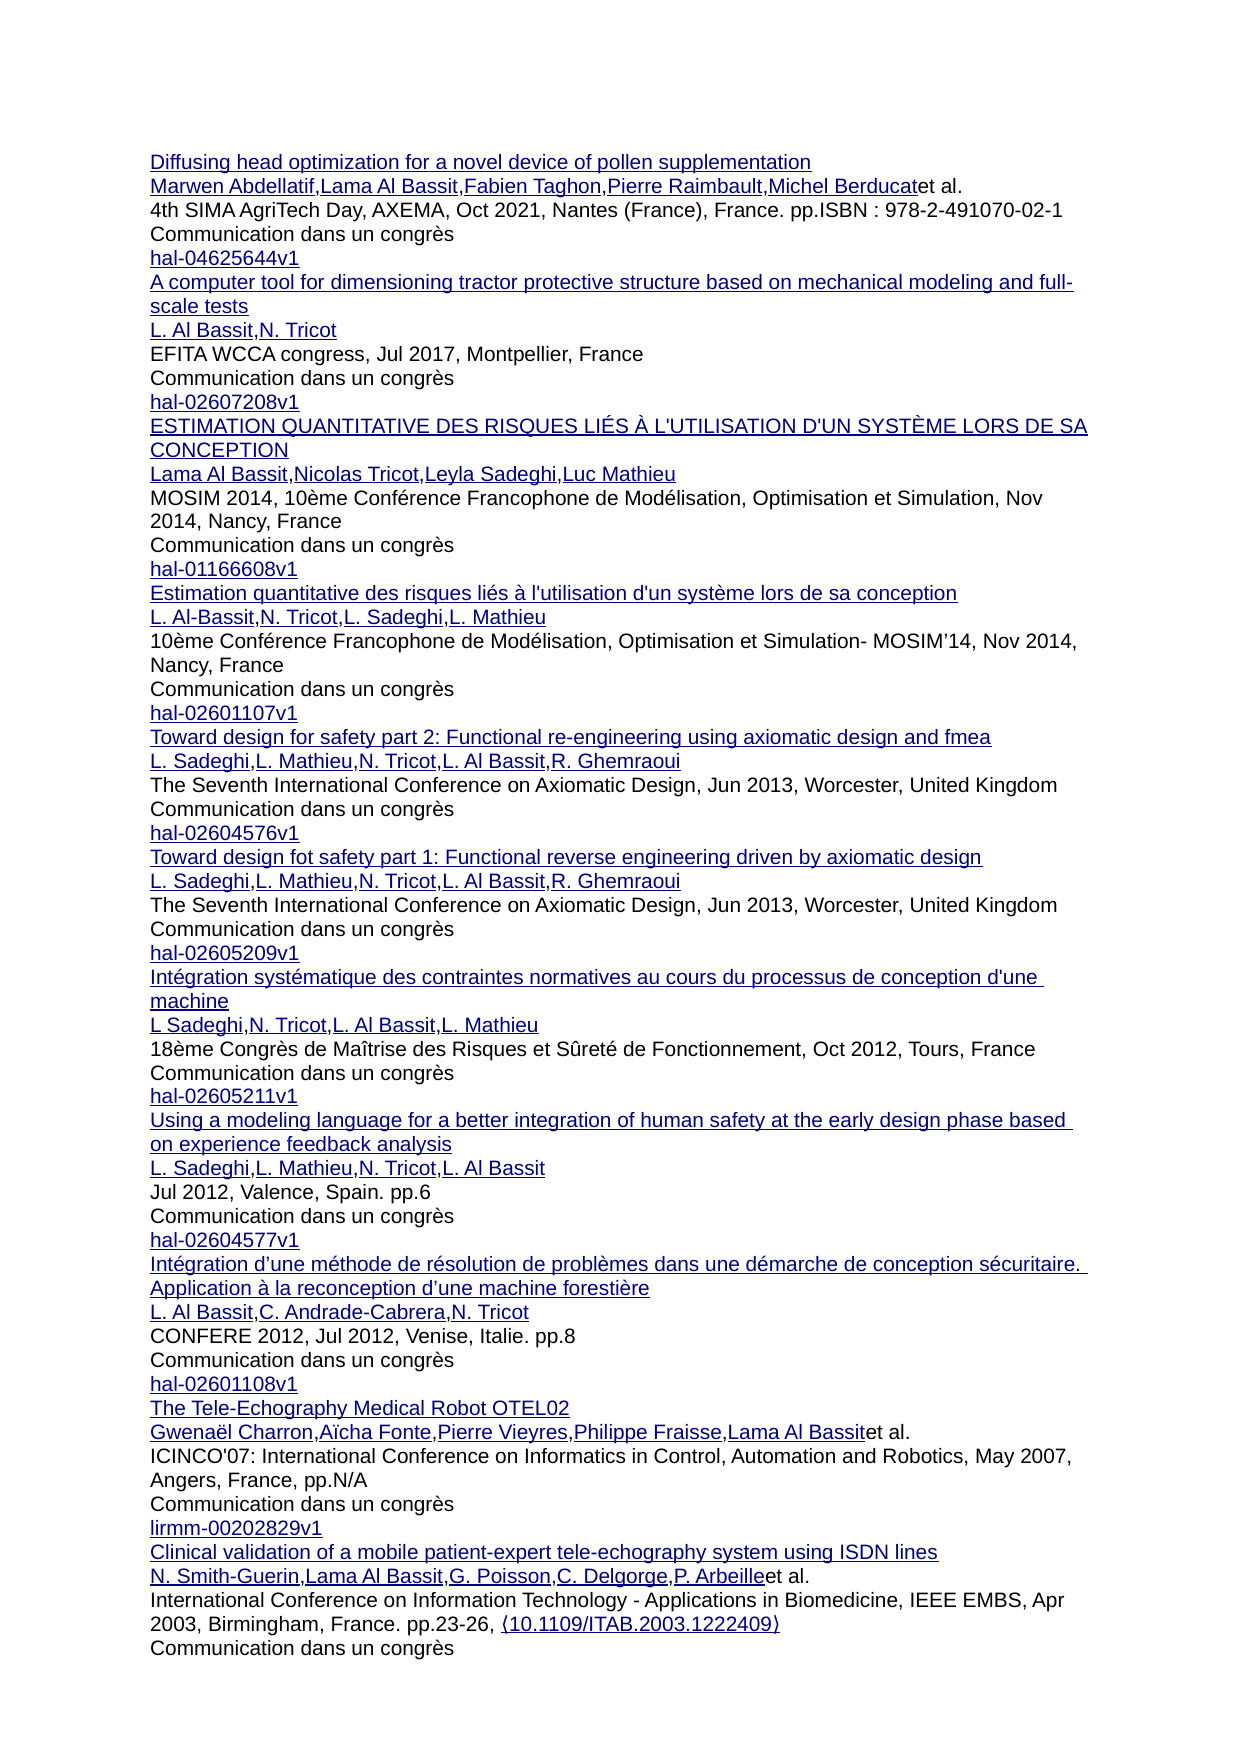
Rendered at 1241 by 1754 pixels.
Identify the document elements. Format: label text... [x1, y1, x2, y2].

table_cell Toward design fot safety part 1: Functional reverse engineering driven by axiomatic design L. Sadeghi,L. Mathieu,N. Tricot,L. Al Bassit,R. Ghemraoui The Seventh International Conference on Axiomatic Design, Jun 2013, Worcester, United Kingdom Communication dans un congrès hal-02605209v1 [150, 845, 1090, 964]
table_cell The Tele-Echography Medical Robot OTEL02 Gwenaël Charron,Aïcha Fonte,Pierre Vieyres,Philippe Fraisse,Lama Al Bassitet al. ICINCO'07: International Conference on Informatics in Control, Automation and Robotics, May 2007, Angers, France, pp.N/A Communication dans un congrès lirmm-00202829v1 [150, 1396, 1090, 1539]
table_cell Intégration systématique des contraintes normatives au cours du processus de conception d'une machine L Sadeghi,N. Tricot,L. Al Bassit,L. Mathieu 18ème Congrès de Maîtrise des Risques et Sûreté de Fonctionnement, Oct 2012, Tours, France Communication dans un congrès hal-02605211v1 [150, 965, 1090, 1108]
table_cell Toward design for safety part 2: Functional re-engineering using axiomatic design and fmea L. Sadeghi,L. Mathieu,N. Tricot,L. Al Bassit,R. Ghemraoui The Seventh International Conference on Axiomatic Design, Jun 2013, Worcester, United Kingdom Communication dans un congrès hal-02604576v1 [150, 725, 1090, 845]
table_cell Intégration d’une méthode de résolution de problèmes dans une démarche de conception sécuritaire. Application à la reconception d’une machine forestière L. Al Bassit,C. Andrade-Cabrera,N. Tricot CONFERE 2012, Jul 2012, Venise, Italie. pp.8 Communication dans un congrès hal-02601108v1 [150, 1252, 1090, 1396]
table_cell Clinical validation of a mobile patient-expert tele-echography system using ISDN lines N. Smith-Guerin,Lama Al Bassit,G. Poisson,C. Delgorge,P. Arbeilleet al. International Conference on Information Technology - Applications in Biomedicine, IEEE EMBS, Apr 2003, Birmingham, France. pp.23-26, ⟨10.1109/ITAB.2003.1222409⟩ Communication dans un congrès [150, 1540, 1090, 1659]
table_cell Using a modeling language for a better integration of human safety at the early design phase based on experience feedback analysis L. Sadeghi,L. Mathieu,N. Tricot,L. Al Bassit Jul 2012, Valence, Spain. pp.6 Communication dans un congrès hal-02604577v1 [150, 1108, 1090, 1252]
table_cell Diffusing head optimization for a novel device of pollen supplementation Marwen Abdellatif,Lama Al Bassit,Fabien Taghon,Pierre Raimbault,Michel Berducatet al. 4th SIMA AgriTech Day, AXEMA, Oct 2021, Nantes (France), France. pp.ISBN : 978-2-491070-02-1 Communication dans un congrès hal-04625644v1 [150, 150, 1090, 270]
table_cell A computer tool for dimensioning tractor protective structure based on mechanical modeling and full-scale tests L. Al Bassit,N. Tricot EFITA WCCA congress, Jul 2017, Montpellier, France Communication dans un congrès hal-02607208v1 [150, 270, 1090, 413]
table_cell Estimation quantitative des risques liés à l'utilisation d'un système lors de sa conception L. Al-Bassit,N. Tricot,L. Sadeghi,L. Mathieu 10ème Conférence Francophone de Modélisation, Optimisation et Simulation- MOSIM’14, Nov 2014, Nancy, France Communication dans un congrès hal-02601107v1 [150, 581, 1090, 725]
table_cell ESTIMATION QUANTITATIVE DES RISQUES LIÉS À L'UTILISATION D'UN SYSTÈME LORS DE SA CONCEPTION Lama Al Bassit,Nicolas Tricot,Leyla Sadeghi,Luc Mathieu MOSIM 2014, 10ème Conférence Francophone de Modélisation, Optimisation et Simulation, Nov 2014, Nancy, France Communication dans un congrès hal-01166608v1 [150, 414, 1090, 581]
